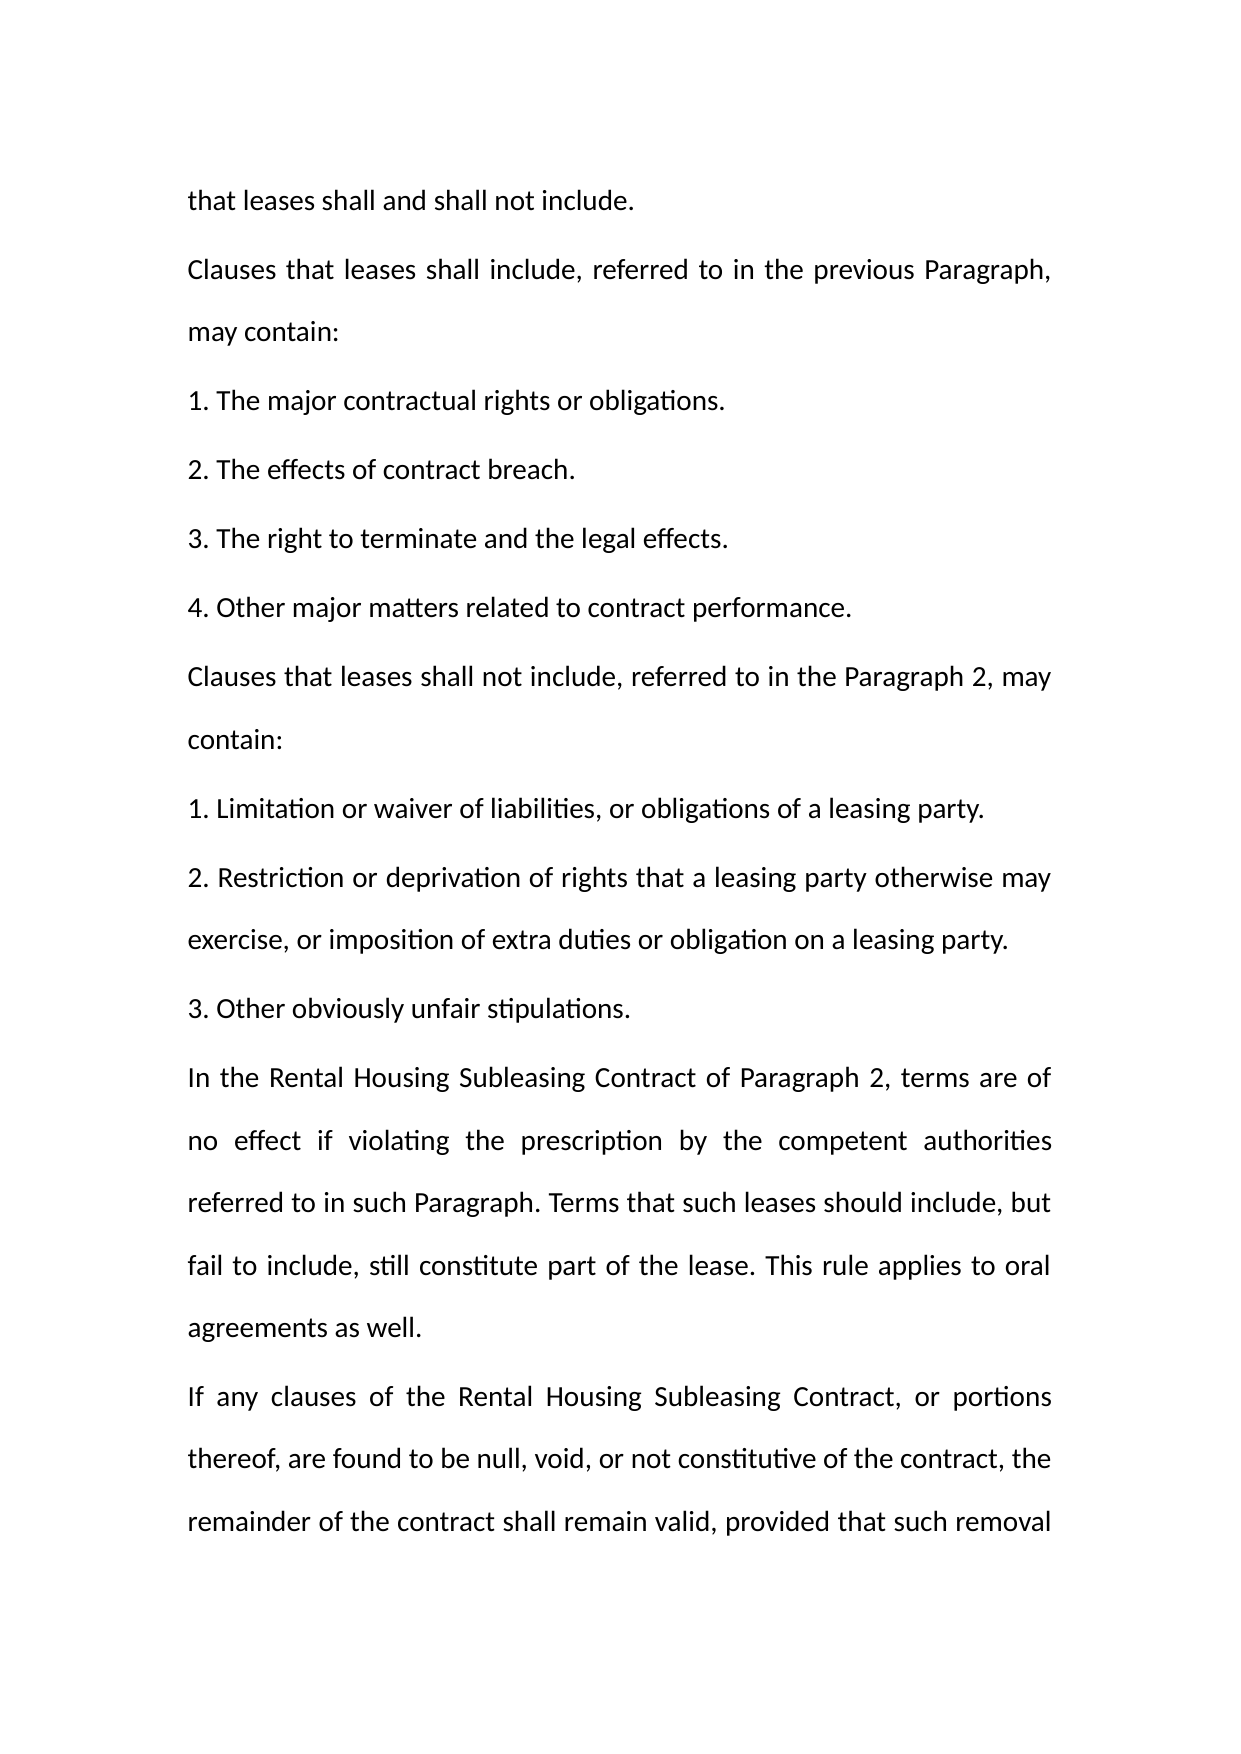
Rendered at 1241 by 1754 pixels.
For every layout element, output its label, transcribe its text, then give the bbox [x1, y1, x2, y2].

text 3. Other obviously unfair stipulations. [187, 966, 1053, 1029]
text Clauses that leases shall not include, referred to in the Paragraph 2, may contain: [187, 634, 1053, 759]
text that leases shall and shall not include. [187, 158, 1053, 221]
text 2. The effects of contract breach. [187, 428, 1053, 490]
text Clauses that leases shall include, referred to in the previous Paragraph, may contain: [187, 227, 1053, 352]
text 3. The right to terminate and the legal effects. [187, 497, 1053, 559]
text 1. Limitation or waiver of liabilities, or obligations of a leasing party. [187, 766, 1053, 828]
text If any clauses of the Rental Housing Subleasing Contract, or portions thereof, are found to be null, void, or not constitutive of the contract, the remainder of the contract shall remain valid, provided that such removal [187, 1354, 1053, 1542]
text In the Rental Housing Subleasing Contract of Paragraph 2, terms are of no effect if violating the prescription by the competent authorities referred to in such Paragraph. Terms that such leases should include, but fail to include, still constitute part of the lease. This rule applies to oral agreements as well. [187, 1035, 1053, 1348]
text 4. Other major matters related to contract performance. [187, 566, 1053, 628]
text 1. The major contractual rights or obligations. [187, 359, 1053, 421]
text 2. Restriction or deprivation of rights that a leasing party otherwise may exercise, or imposition of extra duties or obligation on a leasing party. [187, 835, 1053, 960]
